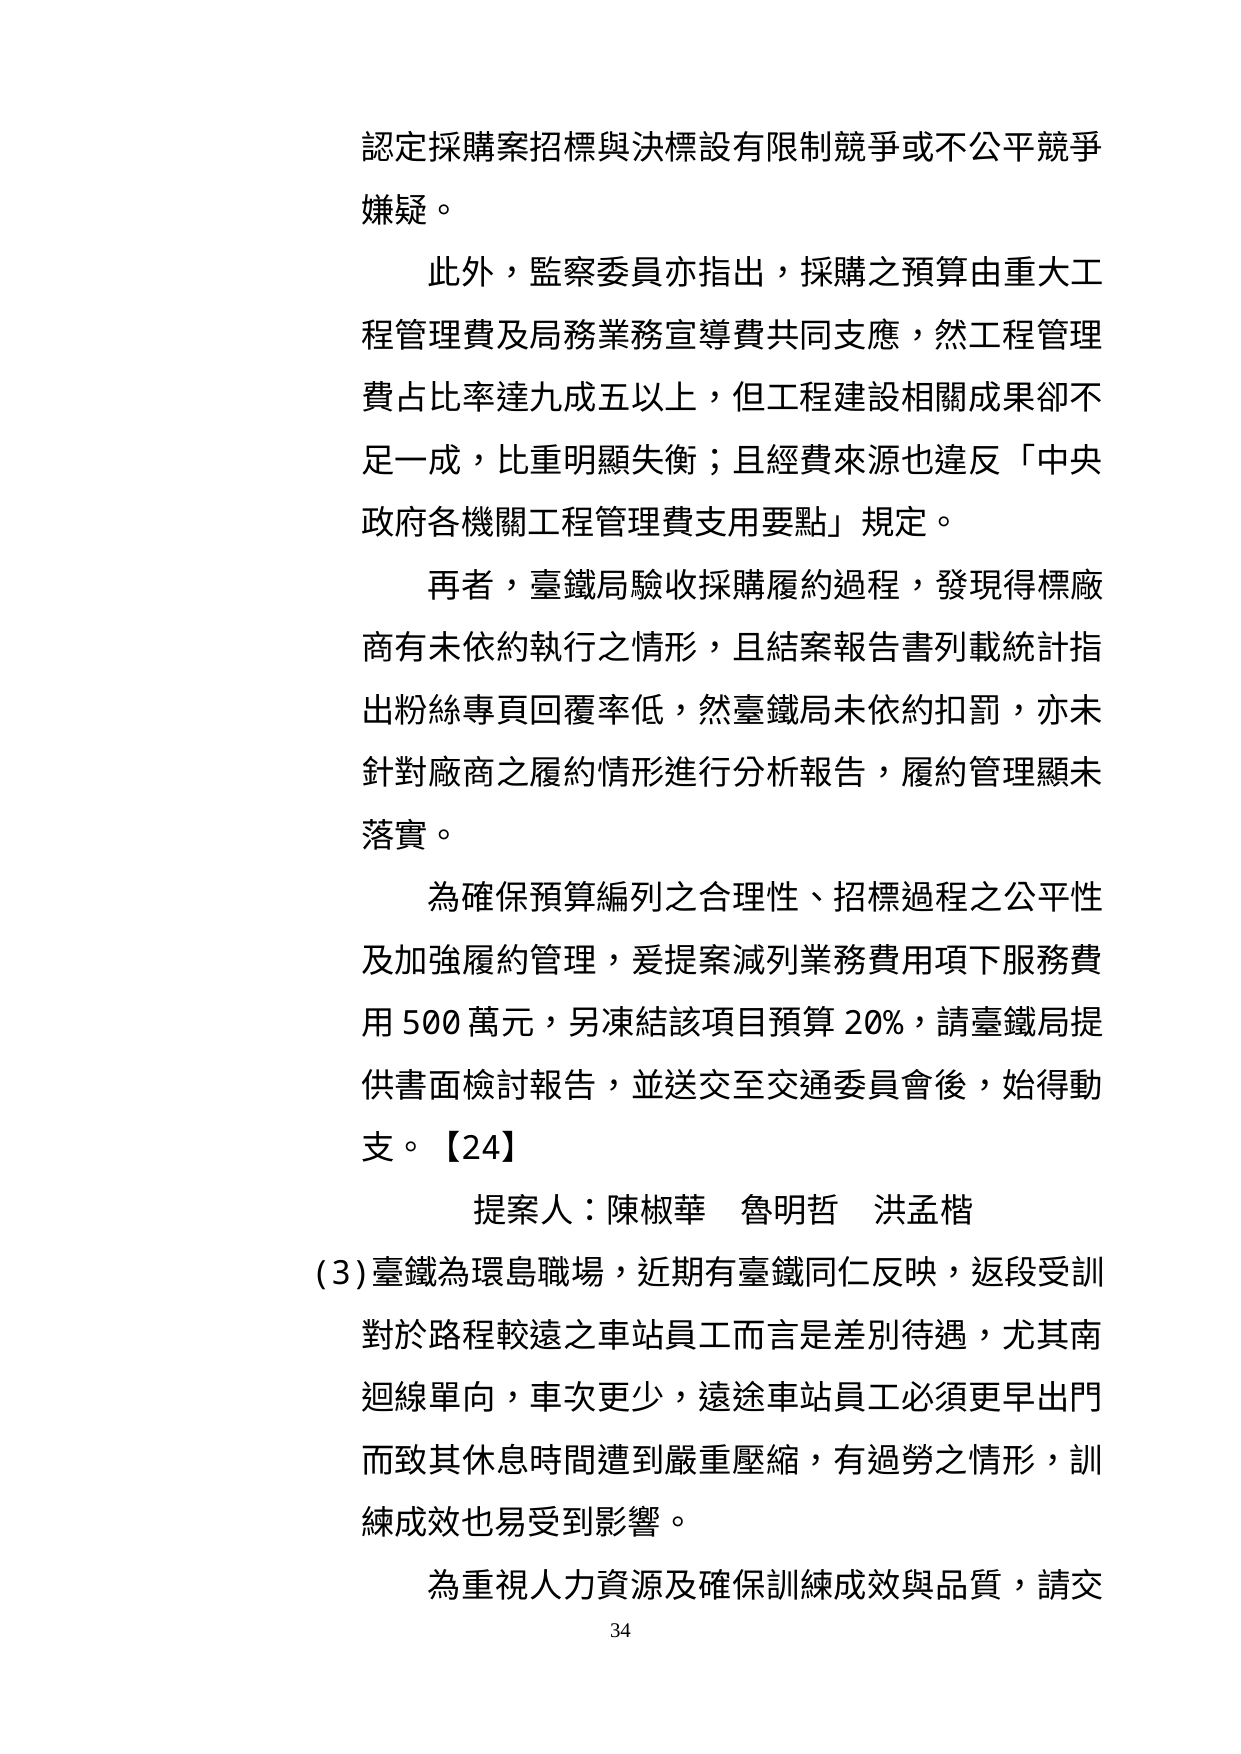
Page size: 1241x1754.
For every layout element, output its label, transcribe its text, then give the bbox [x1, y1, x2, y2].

subtitle (3)臺鐵為環島職場，近期有臺鐵同仁反映，返段受訓對於路程較遠之車站員工而言是差別待遇，尤其南迴線單向，車次更少，遠途車站員工必須更早出門，而致其休息時間遭到嚴重壓縮，有過勞之情形，訓練成效也易受到影響。 [311, 1228, 1104, 1541]
subtitle 認定採購案招標與決標設有限制競爭或不公平競爭嫌疑。 [311, 103, 1104, 228]
text 再者，臺鐵局驗收採購履約過程，發現得標廠商有未依約執行之情形，且結案報告書列載統計指出粉絲專頁回覆率低，然臺鐵局未依約扣罰，亦未針對廠商之履約情形進行分析報告，履約管理顯未落實。 [361, 541, 1104, 853]
text 為重視人力資源及確保訓練成效與品質，請交 [361, 1541, 1104, 1603]
text 為確保預算編列之合理性、招標過程之公平性及加強履約管理，爰提案減列業務費用項下服務費用500萬元，另凍結該項目預算20%，請臺鐵局提供書面檢討報告，並送交至交通委員會後，始得動支。【24】 [361, 853, 1104, 1166]
text 此外，監察委員亦指出，採購之預算由重大工程管理費及局務業務宣導費共同支應，然工程管理費占比率達九成五以上，但工程建設相關成果卻不足一成，比重明顯失衡；且經費來源也違反「中央政府各機關工程管理費支用要點」規定。 [361, 228, 1104, 541]
text 提案人：陳椒華 魯明哲 洪孟楷 [473, 1166, 1094, 1228]
